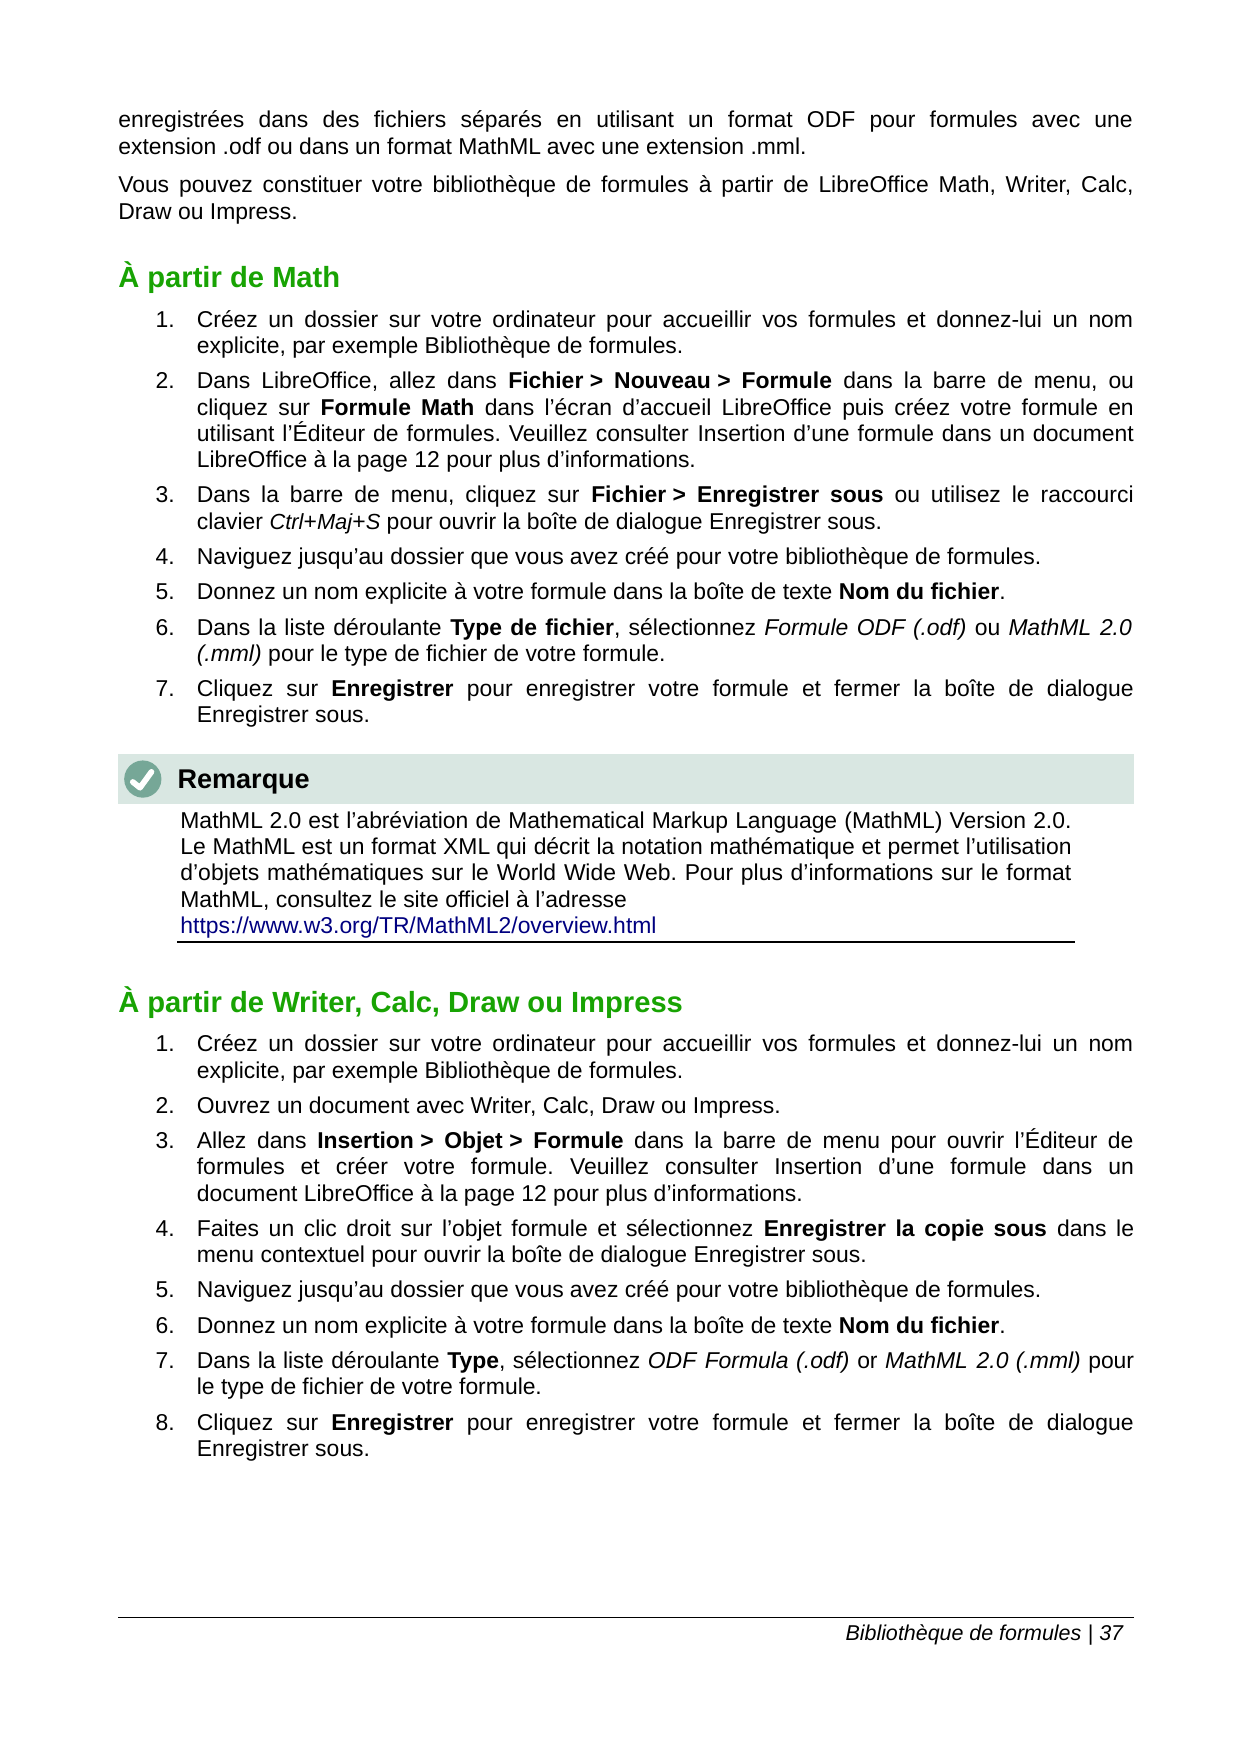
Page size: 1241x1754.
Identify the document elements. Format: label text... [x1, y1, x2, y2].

subtitle À partir de Math [118, 260, 1134, 294]
list Dans la liste déroulante Type de fichier, sélectionnez Formule ODF (.odf) ou MathML 2.0 (.mml) pour le type de fichier de votre formule. [155, 613, 1134, 666]
subtitle Remarque [118, 754, 1134, 804]
list Cliquez sur Enregistrer pour enregistrer votre formule et fermer la boîte de dialogue Enregistrer sous. [155, 675, 1134, 728]
list Donnez un nom explicite à votre formule dans la boîte de texte Nom du fichier. [155, 1312, 1134, 1338]
list Cliquez sur Enregistrer pour enregistrer votre formule et fermer la boîte de dialogue Enregistrer sous. [155, 1408, 1134, 1461]
text MathML 2.0 est l’abréviation de Mathematical Markup Language (MathML) Version 2.0. Le MathML est un format XML qui décrit la notation mathématique et permet l’utilisation d’objets mathématiques sur le World Wide Web. Pour plus d’informations sur le format MathML, consultez le site officiel à l’adresse https://www.w3.org/TR/MathML2/overview.html [177, 804, 1075, 941]
list Créez un dossier sur votre ordinateur pour accueillir vos formules et donnez-lui un nom explicite, par exemple Bibliothèque de formules. [155, 1030, 1134, 1083]
text enregistrées dans des fichiers séparés en utilisant un format ODF pour formules avec une extension .odf ou dans un format MathML avec une extension .mml. [118, 106, 1134, 159]
list Dans LibreOffice, allez dans Fichier > Nouveau > Formule dans la barre de menu, ou cliquez sur Formule Math dans l’écran d’accueil LibreOffice puis créez votre formule en utilisant l’Éditeur de formules. Veuillez consulter Insertion d’une formule dans un document LibreOffice à la page 12 pour plus d’informations. [155, 367, 1134, 473]
list Ouvrez un document avec Writer, Calc, Draw ou Impress. [155, 1092, 1134, 1118]
list Dans la barre de menu, cliquez sur Fichier > Enregistrer sous ou utilisez le raccourci clavier Ctrl+Maj+S pour ouvrir la boîte de dialogue Enregistrer sous. [155, 481, 1134, 534]
list Dans la liste déroulante Type, sélectionnez ODF Formula (.odf) or MathML 2.0 (.mml) pour le type de fichier de votre formule. [155, 1347, 1134, 1399]
list Donnez un nom explicite à votre formule dans la boîte de texte Nom du fichier. [155, 578, 1134, 604]
list Faites un clic droit sur l’objet formule et sélectionnez Enregistrer la copie sous dans le menu contextuel pour ouvrir la boîte de dialogue Enregistrer sous. [155, 1215, 1134, 1268]
list Naviguez jusqu’au dossier que vous avez créé pour votre bibliothèque de formules. [155, 1276, 1134, 1303]
text Vous pouvez constituer votre bibliothèque de formules à partir de LibreOffice Math, Writer, Calc, Draw ou Impress. [118, 171, 1134, 224]
list Allez dans Insertion > Objet > Formule dans la barre de menu pour ouvrir l’Éditeur de formules et créer votre formule. Veuillez consulter Insertion d’une formule dans un document LibreOffice à la page 12 pour plus d’informations. [155, 1127, 1134, 1206]
list Naviguez jusqu’au dossier que vous avez créé pour votre bibliothèque de formules. [155, 543, 1134, 569]
list Créez un dossier sur votre ordinateur pour accueillir vos formules et donnez-lui un nom explicite, par exemple Bibliothèque de formules. [155, 306, 1134, 358]
subtitle À partir de Writer, Calc, Draw ou Impress [118, 985, 1134, 1018]
